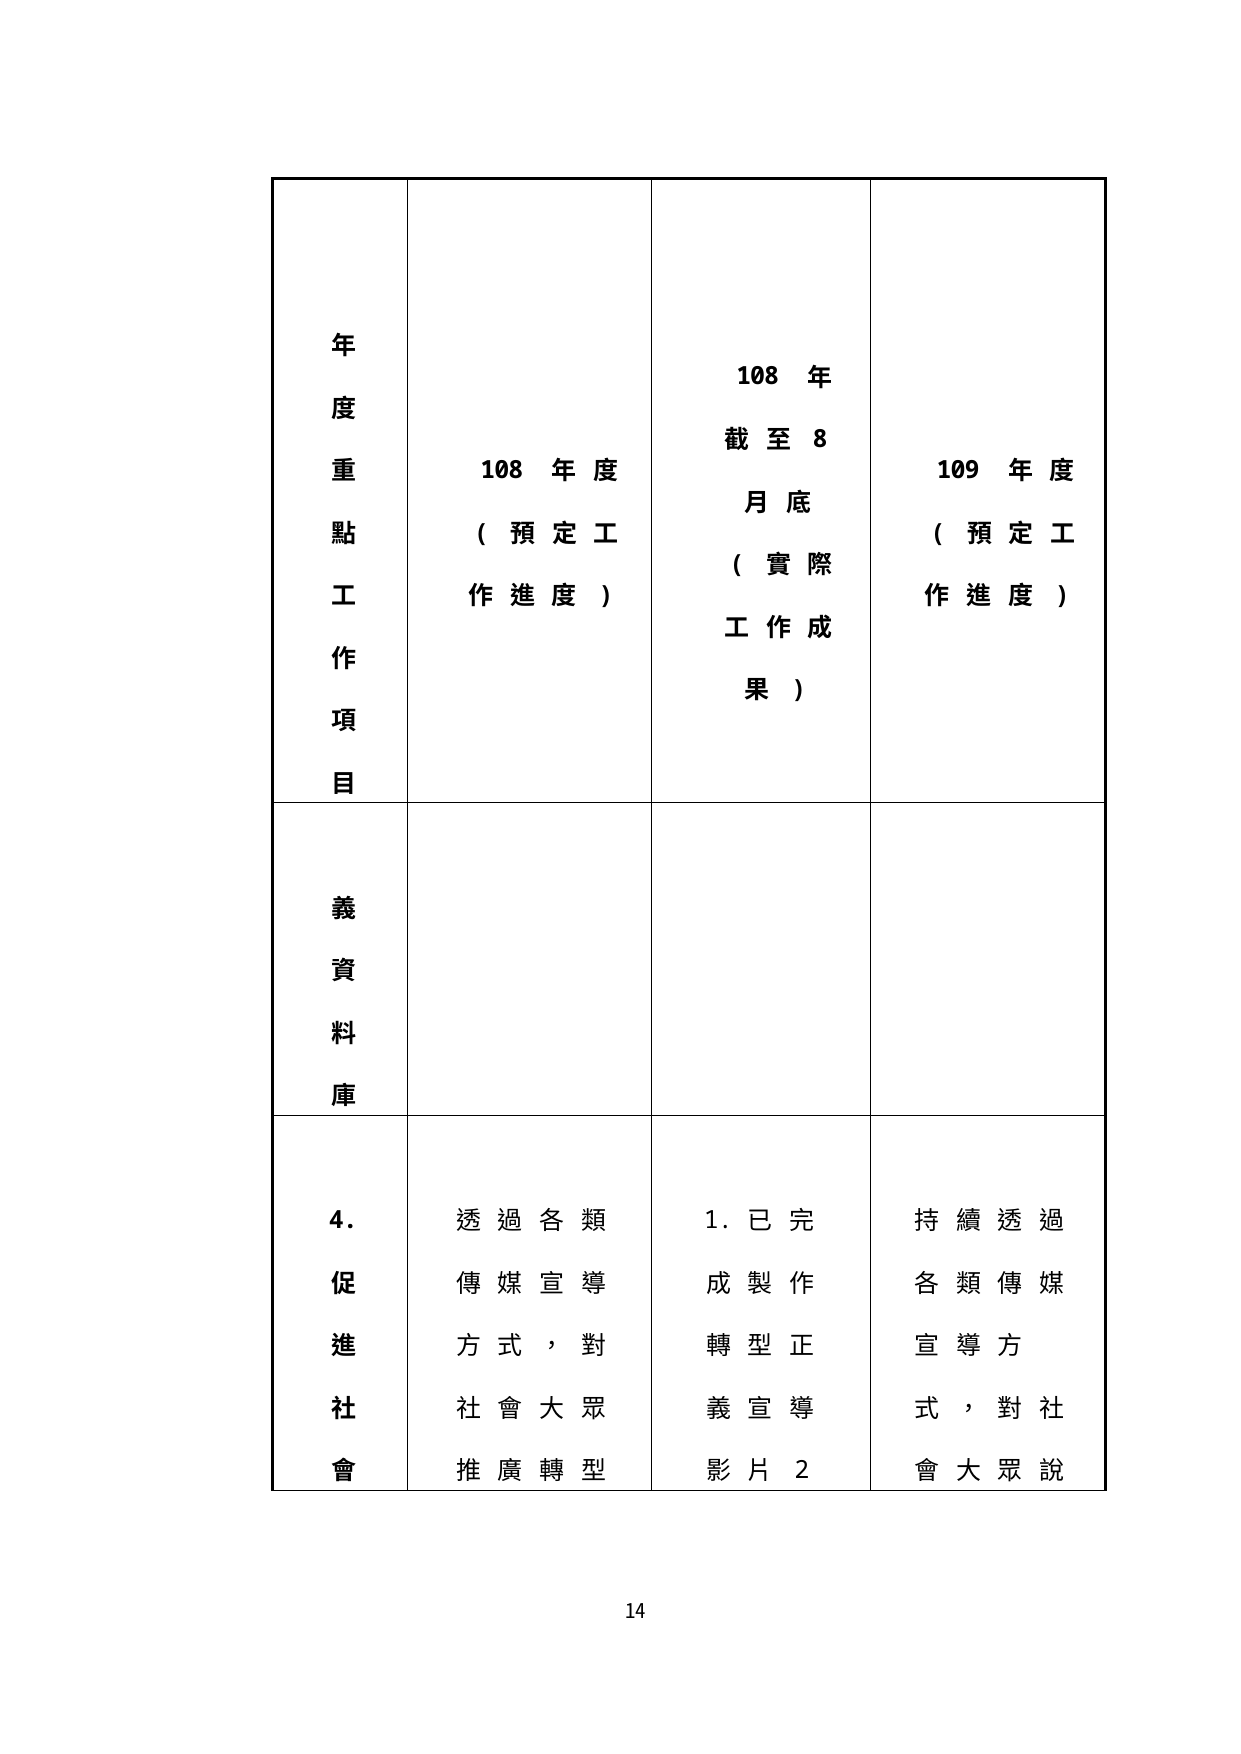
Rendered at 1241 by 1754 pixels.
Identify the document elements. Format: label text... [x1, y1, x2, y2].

table_cell 義資料庫 [274, 803, 407, 1115]
table_header 108年度 (預定工作進度) [408, 180, 651, 802]
table_header 108年截至8月底 (實際工作成果) [652, 180, 870, 802]
table_cell [652, 803, 870, 1115]
table_cell [408, 803, 651, 1115]
table_cell 透過各類傳媒宣導方式，對社會大眾推廣轉型 [408, 1116, 651, 1490]
table_header 年度 重點 工作項目 [274, 180, 407, 802]
table_cell 4.促進社會 [274, 1116, 407, 1490]
table_cell 1.已完成製作轉型正義宣導影片2 [652, 1116, 870, 1490]
table_cell 持續透過各類傳媒宣導方式，對社會大眾說 [871, 1116, 1104, 1490]
table_header 109年度 (預定工作進度) [871, 180, 1104, 802]
table_cell [871, 803, 1104, 1115]
